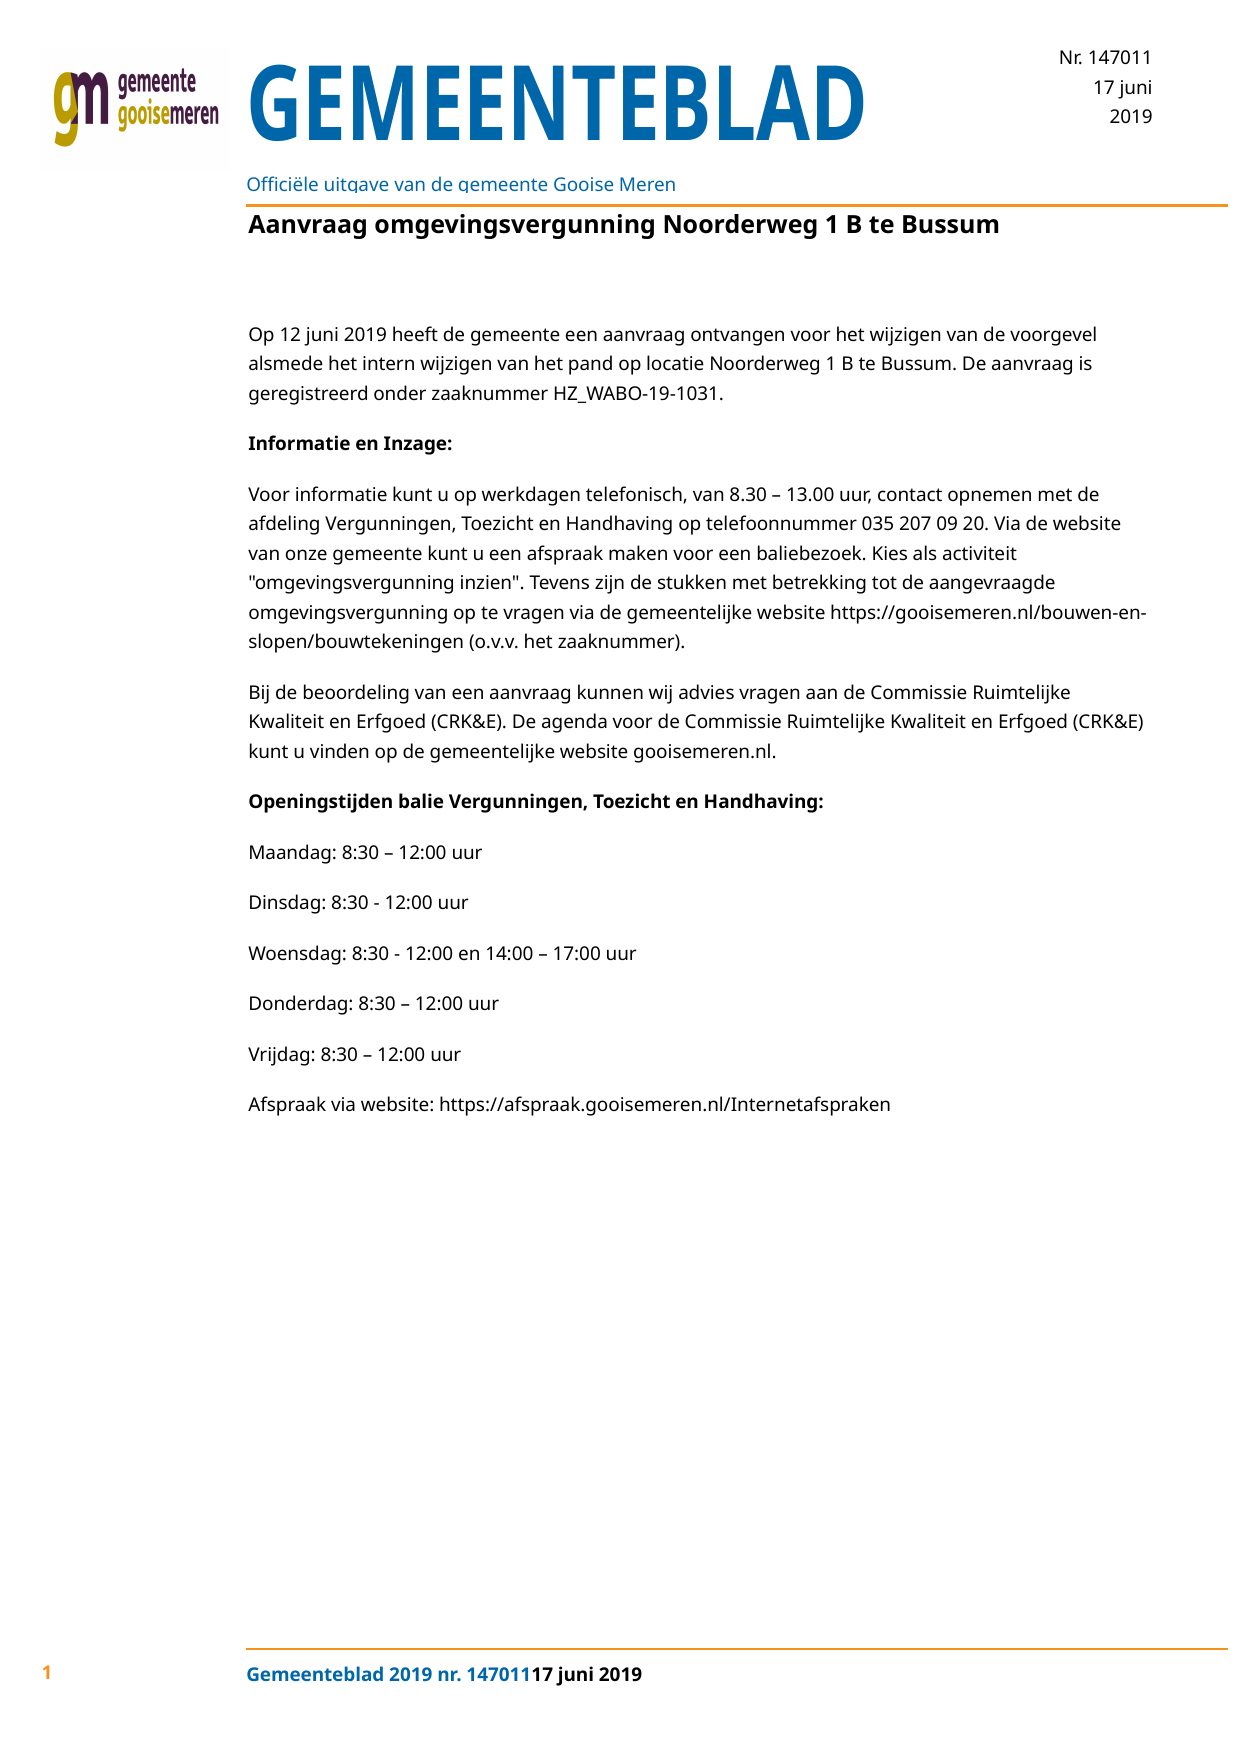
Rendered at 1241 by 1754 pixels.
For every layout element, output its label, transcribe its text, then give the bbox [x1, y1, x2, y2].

picture [41, 47, 231, 172]
text Dinsdag: 8:30 - 12:00 uur [248, 889, 1152, 915]
text Op 12 juni 2019 heeft de gemeente een aanvraag ontvangen voor het wijzigen van de voorgevel alsmede het intern wijzigen van het pand op locatie Noorderweg 1 B te Bussum. De aanvraag is geregistreerd onder zaaknummer HZ_WABO-19-1031. [248, 321, 1152, 406]
text Aanvraag omgevingsvergunning Noorderweg 1 B te Bussum [248, 207, 1152, 241]
text Vrijdag: 8:30 – 12:00 uur [248, 1041, 1152, 1066]
text Openingstijden balie Vergunningen, Toezicht en Handhaving: [248, 789, 1152, 814]
text Woensdag: 8:30 - 12:00 en 14:00 – 17:00 uur [248, 940, 1152, 966]
text Voor informatie kunt u op werkdagen telefonisch, van 8.30 – 13.00 uur, contact opnemen met de afdeling Vergunningen, Toezicht en Handhaving op telefoonnummer 035 207 09 20. Via de website van onze gemeente kunt u een afspraak maken voor een baliebezoek. Kies als activiteit "omgevingsvergunning inzien". Tevens zijn de stukken met betrekking tot de aangevraagde omgevingsvergunning op te vragen via de gemeentelijke website https://gooisemeren.nl/bouwen-en-slopen/bouwtekeningen (o.v.v. het zaaknummer). [248, 481, 1152, 654]
text Bij de beoordeling van een aanvraag kunnen wij advies vragen aan de Commissie Ruimtelijke Kwaliteit en Erfgoed (CRK&E). De agenda voor de Commissie Ruimtelijke Kwaliteit en Erfgoed (CRK&E) kunt u vinden op de gemeentelijke website gooisemeren.nl. [248, 679, 1152, 764]
text Afspraak via website: https://afspraak.gooisemeren.nl/Internetafspraken [248, 1091, 1152, 1117]
text Maandag: 8:30 – 12:00 uur [248, 839, 1152, 865]
text Informatie en Inzage: [248, 430, 1152, 456]
text Donderdag: 8:30 – 12:00 uur [248, 990, 1152, 1016]
